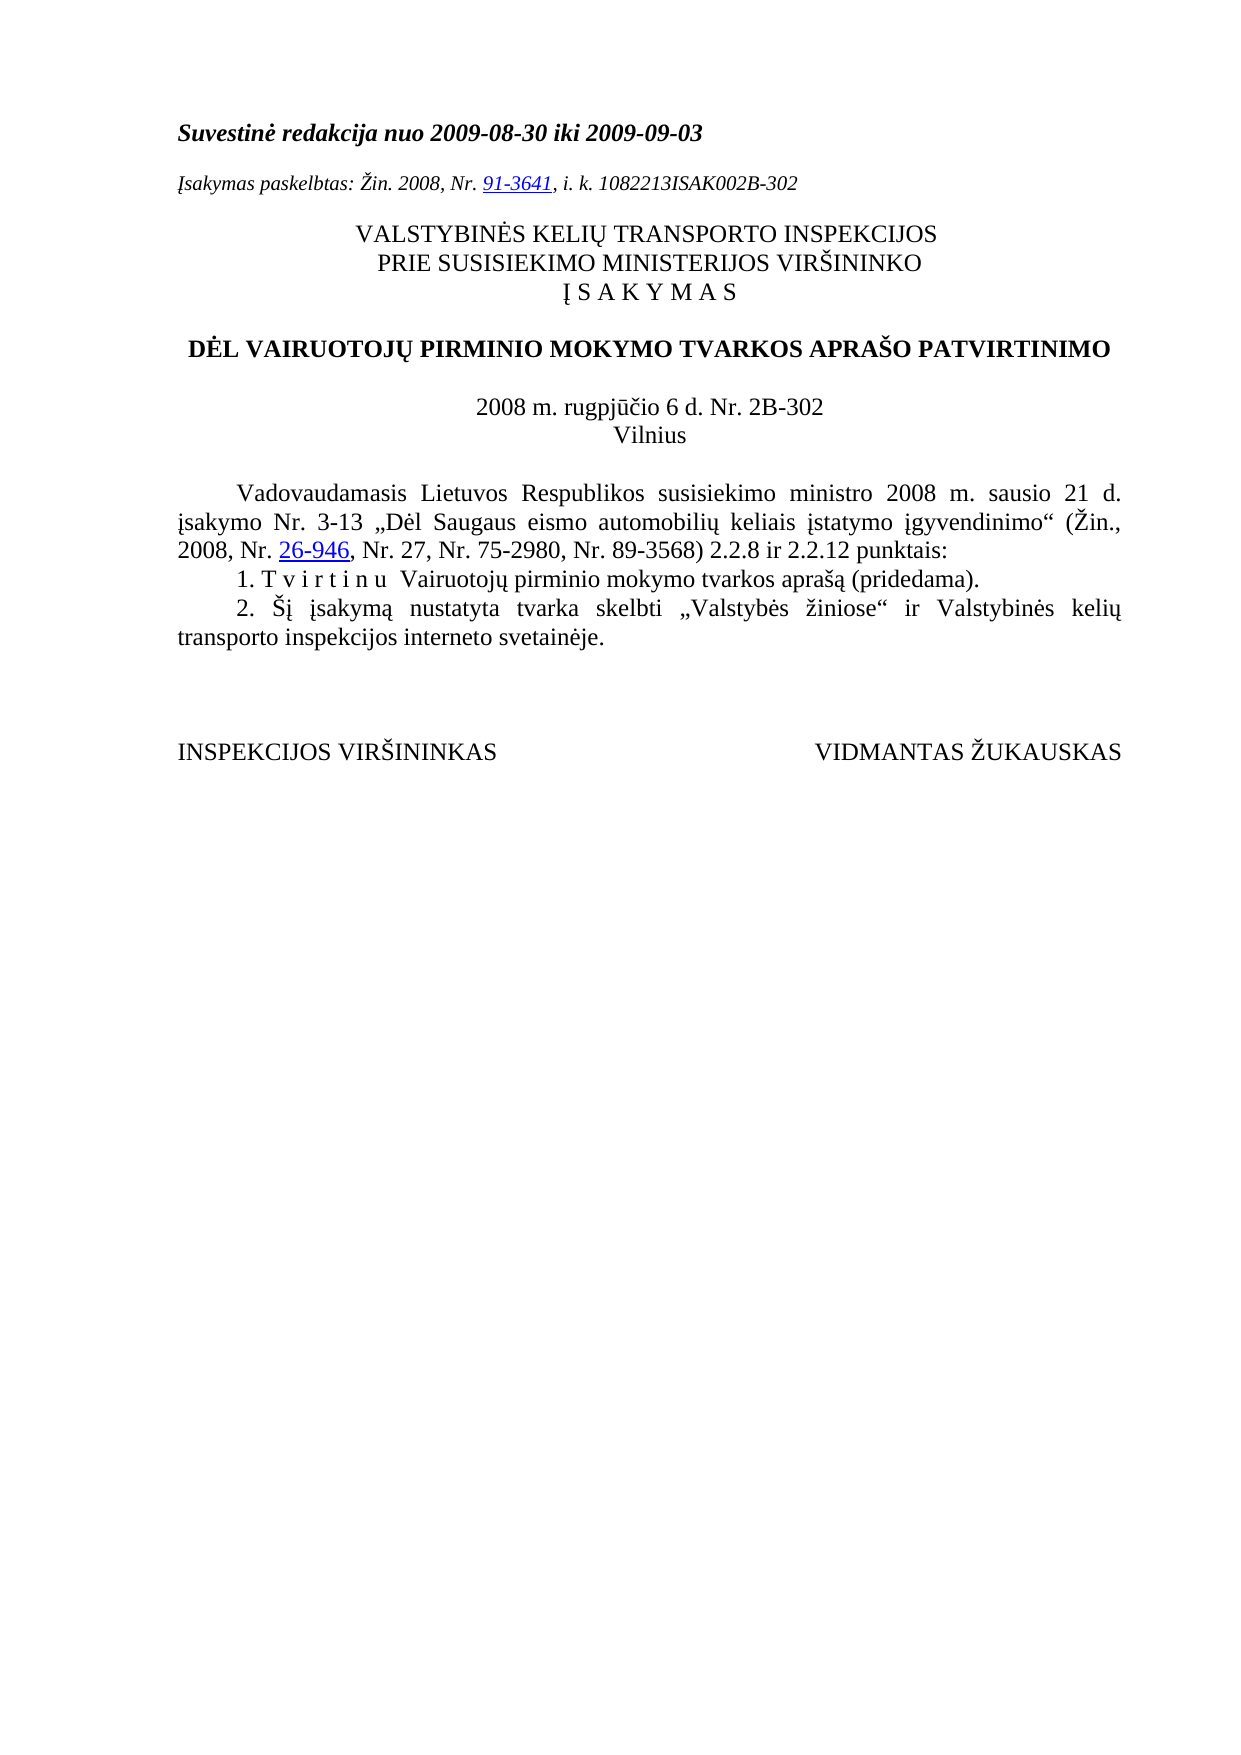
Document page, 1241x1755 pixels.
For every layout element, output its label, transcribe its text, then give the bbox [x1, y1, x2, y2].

text INSPEKCIJOS VIRŠININKAS VIDMANTAS ŽUKAUSKAS [177, 737, 1122, 765]
text 2. Šį įsakymą nustatyta tvarka skelbti „Valstybės žiniose“ ir Valstybinės kelių transporto inspekcijos interneto svetainėje. [177, 593, 1122, 650]
text DĖL VAIRUOTOJŲ PIRMINIO MOKYMO TVARKOS APRAŠO PATVIRTINIMO [177, 334, 1122, 363]
text Įsakymas paskelbtas: Žin. 2008, Nr. 91-3641, i. k. 1082213ISAK002B-302 [177, 171, 1122, 195]
text 2008 m. rugpjūčio 6 d. Nr. 2B-302 [177, 392, 1122, 420]
text Vadovaudamasis Lietuvos Respublikos susisiekimo ministro 2008 m. sausio 21 d. įsakymo Nr. 3-13 „Dėl Saugaus eismo automobilių keliais įstatymo įgyvendinimo“ (Žin., 2008, Nr. 26-946, Nr. 27, Nr. 75-2980, Nr. 89-3568) 2.2.8 ir 2.2.12 punktais: [177, 478, 1122, 564]
text VALSTYBINĖS KELIŲ TRANSPORTO INSPEKCIJOS PRIE SUSISIEKIMO MINISTERIJOS VIRŠININKO [177, 219, 1122, 277]
text ĮSAKYMAS [177, 277, 1122, 305]
text Suvestinė redakcija nuo 2009-08-30 iki 2009-09-03 [177, 118, 1122, 147]
text Vilnius [177, 420, 1122, 449]
text 1. Tvirtinu Vairuotojų pirminio mokymo tvarkos aprašą (pridedama). [177, 564, 1122, 593]
